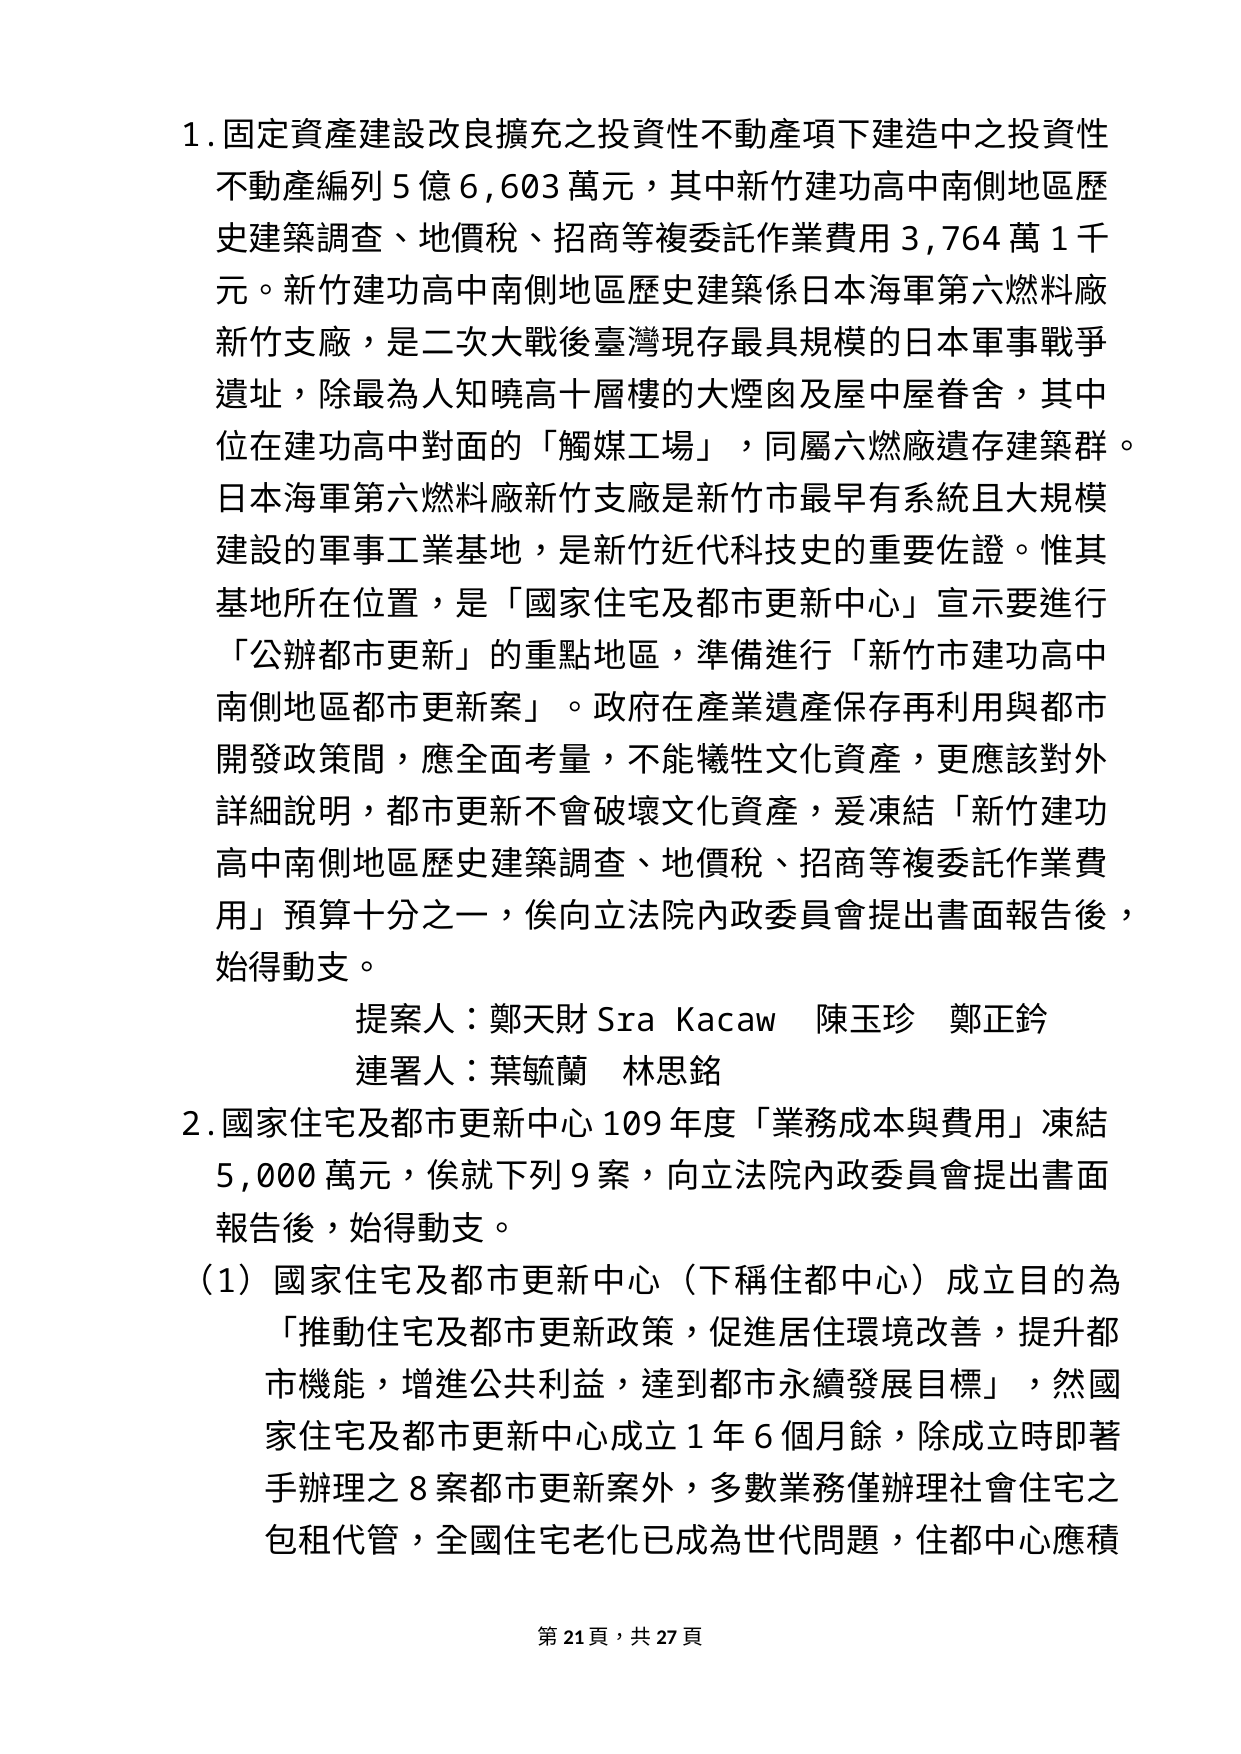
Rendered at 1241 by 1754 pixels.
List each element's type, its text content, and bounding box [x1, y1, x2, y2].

text 連署人：葉毓蘭 林思銘 [356, 1042, 1122, 1094]
text 提案人：鄭天財Sra Kacaw 陳玉珍 鄭正鈐 [356, 990, 1122, 1042]
text 2.國家住宅及都市更新中心109年度「業務成本與費用」凍結5,000萬元，俟就下列9案，向立法院內政委員會提出書面報告後，始得動支。 [181, 1094, 1110, 1250]
text 1.固定資產建設改良擴充之投資性不動產項下建造中之投資性不動產編列5億6,603萬元，其中新竹建功高中南側地區歷史建築調查、地價稅、招商等複委託作業費用3,764萬1千元。新竹建功高中南側地區歷史建築係日本海軍第六燃料廠新竹支廠，是二次大戰後臺灣現存最具規模的日本軍事戰爭遺址，除最為人知曉高十層樓的大煙囪及屋中屋眷舍，其中位在建功高中對面的「觸媒工場」，同屬六燃廠遺存建築群。日本海軍第六燃料廠新竹支廠是新竹市最早有系統且大規模建設的軍事工業基地，是新竹近代科技史的重要佐證。惟其基地所在位置，是「國家住宅及都市更新中心」宣示要進行「公辦都市更新」的重點地區，準備進行「新竹市建功高中南側地區都市更新案」。政府在產業遺產保存再利用與都市開發政策間，應全面考量，不能犧牲文化資產，更應該對外詳細說明，都市更新不會破壞文化資產，爰凍結「新竹建功高中南側地區歷史建築調查、地價稅、招商等複委託作業費用」預算十分之一，俟向立法院內政委員會提出書面報告後，始得動支。 [181, 104, 1110, 990]
text （1）國家住宅及都市更新中心（下稱住都中心）成立目的為「推動住宅及都市更新政策，促進居住環境改善，提升都市機能，增進公共利益，達到都市永續發展目標」，然國家住宅及都市更新中心成立1年6個月餘，除成立時即著手辦理之8案都市更新案外，多數業務僅辦理社會住宅之包租代管，全國住宅老化已成為世代問題，住都中心應積 [181, 1250, 1122, 1563]
